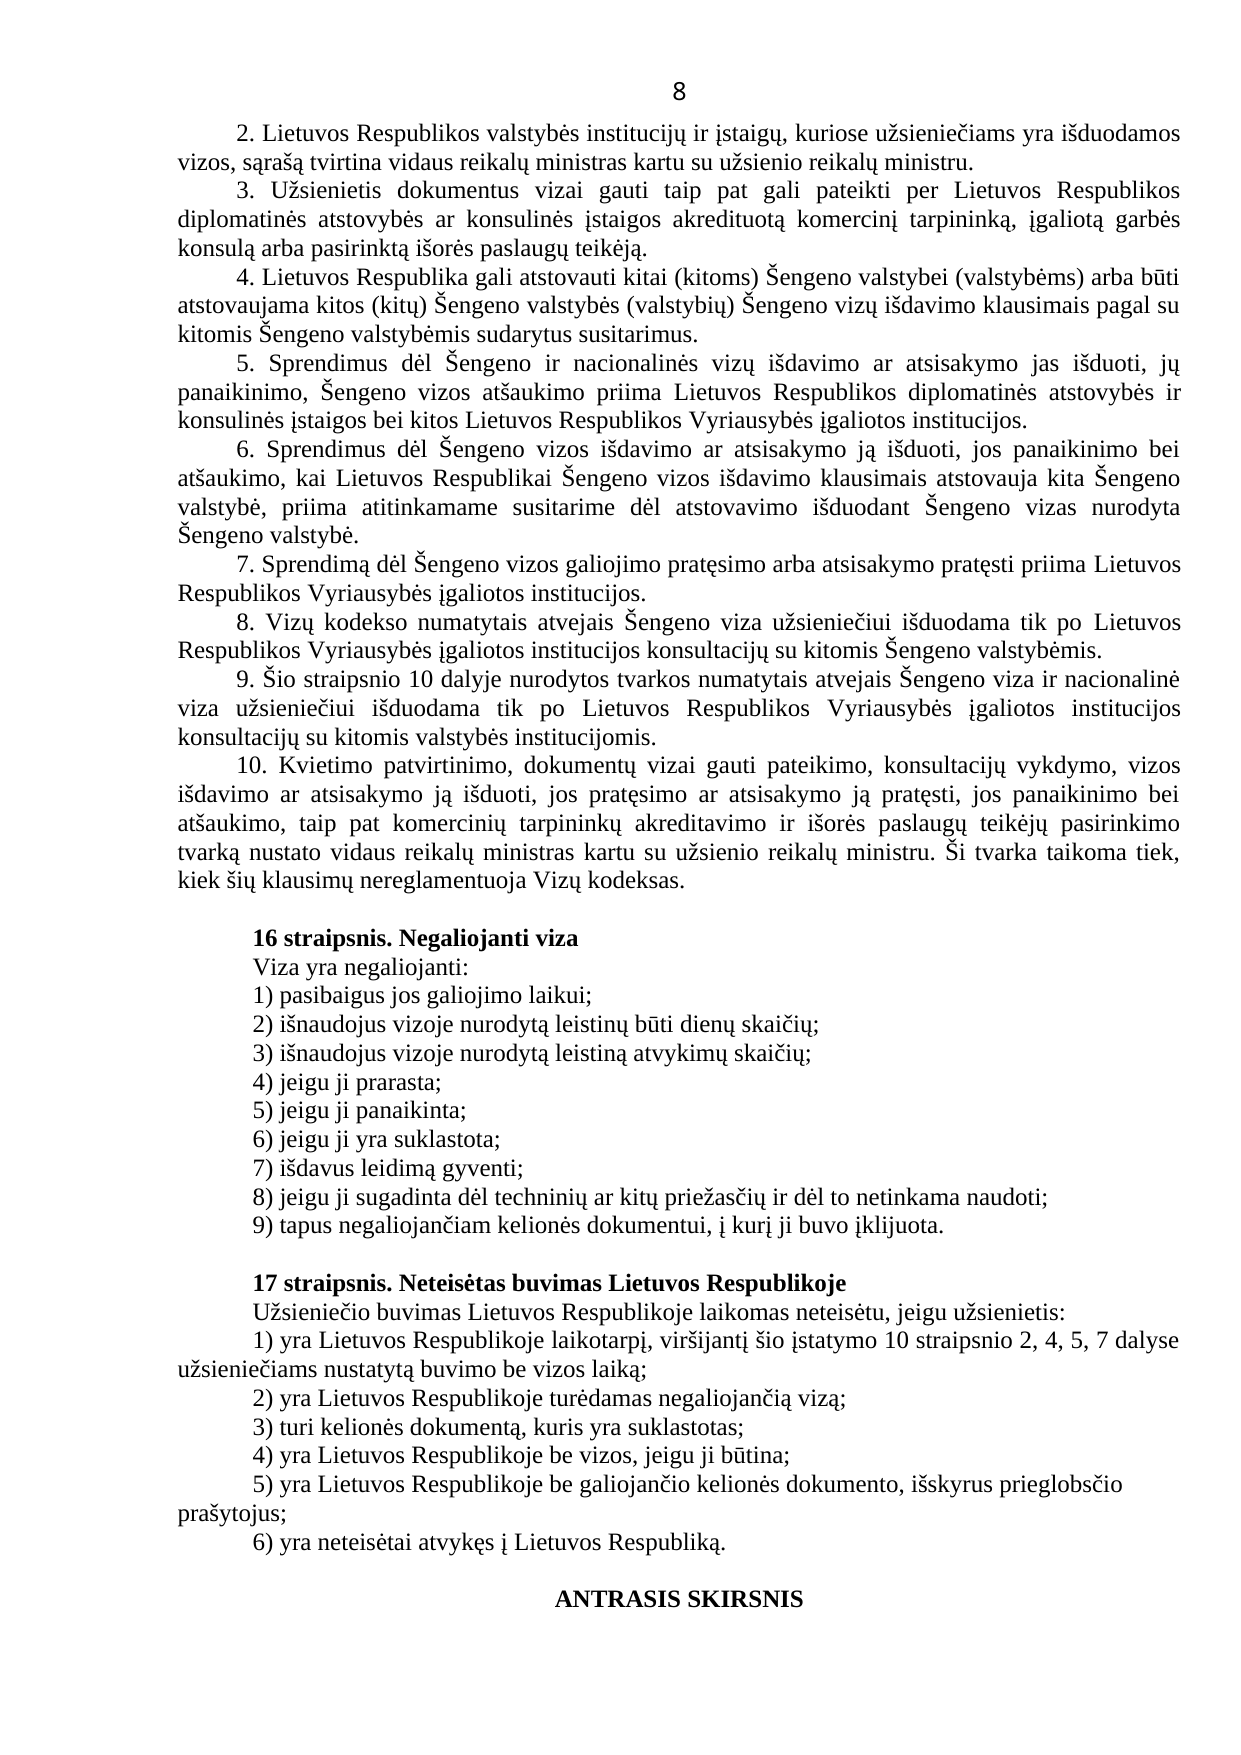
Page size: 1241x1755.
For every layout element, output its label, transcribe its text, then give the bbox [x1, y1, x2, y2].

text 8) jeigu ji sugadinta dėl techninių ar kitų priežasčių ir dėl to netinkama naudoti; [177, 1182, 1181, 1211]
text 5) yra Lietuvos Respublikoje be galiojančio kelionės dokumento, išskyrus prieglobsčio prašytojus; [177, 1469, 1181, 1527]
text 3) turi kelionės dokumentą, kuris yra suklastotas; [177, 1412, 1181, 1441]
text 16 straipsnis. Negaliojanti viza [177, 923, 1181, 952]
text 4) yra Lietuvos Respublikoje be vizos, jeigu ji būtina; [177, 1441, 1181, 1469]
text ANTRASIS SKIRSNIS [177, 1584, 1181, 1613]
text 6. Sprendimus dėl Šengeno vizos išdavimo ar atsisakymo ją išduoti, jos panaikinimo bei atšaukimo, kai Lietuvos Respublikai Šengeno vizos išdavimo klausimais atstovauja kita Šengeno valstybė, priima atitinkamame susitarime dėl atstovavimo išduodant Šengeno vizas nurodyta Šengeno valstybė. [177, 434, 1181, 549]
text 2. Lietuvos Respublikos valstybės institucijų ir įstaigų, kuriose užsieniečiams yra išduodamos vizos, sąrašą tvirtina vidaus reikalų ministras kartu su užsienio reikalų ministru. [177, 118, 1181, 176]
text 9) tapus negaliojančiam kelionės dokumentui, į kurį ji buvo įklijuota. [177, 1211, 1181, 1239]
text Užsieniečio buvimas Lietuvos Respublikoje laikomas neteisėtu, jeigu užsienietis: [177, 1297, 1181, 1326]
text 1) yra Lietuvos Respublikoje laikotarpį, viršijantį šio įstatymo 10 straipsnio 2, 4, 5, 7 dalyse užsieniečiams nustatytą buvimo be vizos laiką; [177, 1326, 1181, 1383]
text 8. Vizų kodekso numatytais atvejais Šengeno viza užsieniečiui išduodama tik po Lietuvos Respublikos Vyriausybės įgaliotos institucijos konsultacijų su kitomis Šengeno valstybėmis. [177, 607, 1181, 664]
text 10. Kvietimo patvirtinimo, dokumentų vizai gauti pateikimo, konsultacijų vykdymo, vizos išdavimo ar atsisakymo ją išduoti, jos pratęsimo ar atsisakymo ją pratęsti, jos panaikinimo bei atšaukimo, taip pat komercinių tarpininkų akreditavimo ir išorės paslaugų teikėjų pasirinkimo tvarką nustato vidaus reikalų ministras kartu su užsienio reikalų ministru. Ši tvarka taikoma tiek, kiek šių klausimų nereglamentuoja Vizų kodeksas. [177, 751, 1181, 894]
text 9. Šio straipsnio 10 dalyje nurodytos tvarkos numatytais atvejais Šengeno viza ir nacionalinė viza užsieniečiui išduodama tik po Lietuvos Respublikos Vyriausybės įgaliotos institucijos konsultacijų su kitomis valstybės institucijomis. [177, 664, 1181, 751]
text 1) pasibaigus jos galiojimo laikui; [177, 981, 1181, 1009]
text 2) yra Lietuvos Respublikoje turėdamas negaliojančią vizą; [177, 1383, 1181, 1412]
text 5) jeigu ji panaikinta; [177, 1096, 1181, 1124]
text 4) jeigu ji prarasta; [177, 1067, 1181, 1096]
text 3) išnaudojus vizoje nurodytą leistiną atvykimų skaičių; [177, 1038, 1181, 1067]
text 5. Sprendimus dėl Šengeno ir nacionalinės vizų išdavimo ar atsisakymo jas išduoti, jų panaikinimo, Šengeno vizos atšaukimo priima Lietuvos Respublikos diplomatinės atstovybės ir konsulinės įstaigos bei kitos Lietuvos Respublikos Vyriausybės įgaliotos institucijos. [177, 348, 1181, 434]
text 7) išdavus leidimą gyventi; [177, 1153, 1181, 1182]
text 6) jeigu ji yra suklastota; [177, 1124, 1181, 1153]
text 7. Sprendimą dėl Šengeno vizos galiojimo pratęsimo arba atsisakymo pratęsti priima Lietuvos Respublikos Vyriausybės įgaliotos institucijos. [177, 549, 1181, 607]
text 3. Užsienietis dokumentus vizai gauti taip pat gali pateikti per Lietuvos Respublikos diplomatinės atstovybės ar konsulinės įstaigos akredituotą komercinį tarpininką, įgaliotą garbės konsulą arba pasirinktą išorės paslaugų teikėją. [177, 176, 1181, 262]
text Viza yra negaliojanti: [177, 952, 1181, 981]
text 17 straipsnis. Neteisėtas buvimas Lietuvos Respublikoje [177, 1268, 1181, 1297]
text 4. Lietuvos Respublika gali atstovauti kitai (kitoms) Šengeno valstybei (valstybėms) arba būti atstovaujama kitos (kitų) Šengeno valstybės (valstybių) Šengeno vizų išdavimo klausimais pagal su kitomis Šengeno valstybėmis sudarytus susitarimus. [177, 262, 1181, 348]
text 2) išnaudojus vizoje nurodytą leistinų būti dienų skaičių; [177, 1009, 1181, 1038]
text 6) yra neteisėtai atvykęs į Lietuvos Respubliką. [177, 1527, 1181, 1556]
